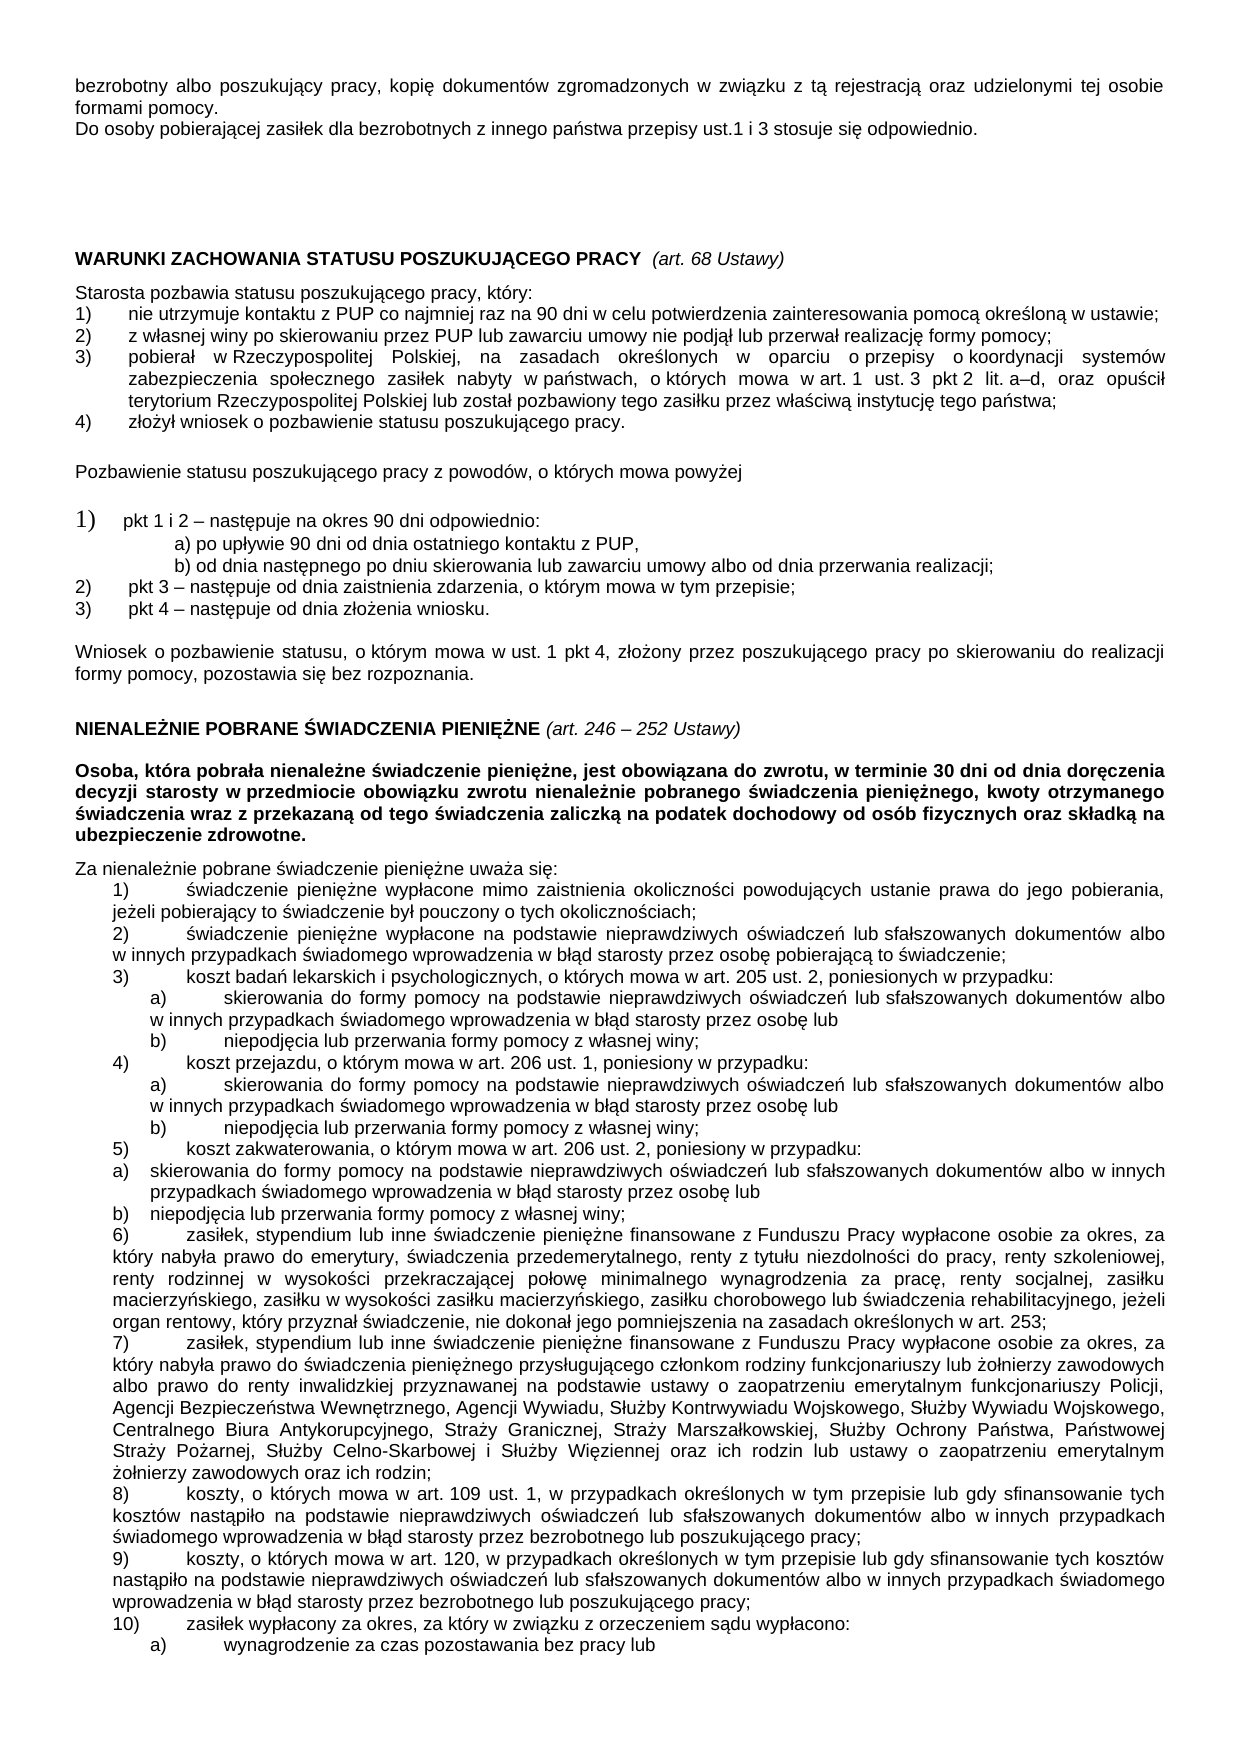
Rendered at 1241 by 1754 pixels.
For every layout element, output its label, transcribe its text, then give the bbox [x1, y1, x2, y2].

text Do osoby pobierającej zasiłek dla bezrobotnych z innego państwa przepisy ust.1 i 3 stosuje się odpowiednio. [75, 118, 1165, 140]
text WARUNKI ZACHOWANIA STATUSU POSZUKUJĄCEGO PRACY (art. 68 Ustawy) [75, 247, 1165, 269]
text 4) złożył wniosek o pozbawienie statusu poszukującego pracy. [75, 411, 1165, 432]
list świadczenie pieniężne wypłacone mimo zaistnienia okoliczności powodujących ustanie prawa do jego pobierania, jeżeli pobierający to świadczenie był pouczony o tych okolicznościach; [112, 879, 1165, 922]
text Starosta pozbawia statusu poszukującego pracy, który: [75, 282, 1165, 303]
list koszty, o których mowa w art. 120, w przypadkach określonych w tym przepisie lub gdy sfinansowanie tych kosztów nastąpiło na podstawie nieprawdziwych oświadczeń lub sfałszowanych dokumentów albo w innych przypadkach świadomego wprowadzenia w błąd starosty przez bezrobotnego lub poszukującego pracy; [112, 1548, 1165, 1612]
list skierowania do formy pomocy na podstawie nieprawdziwych oświadczeń lub sfałszowanych dokumentów albo w innych przypadkach świadomego wprowadzenia w błąd starosty przez osobę lub [150, 1073, 1165, 1116]
list świadczenie pieniężne wypłacone na podstawie nieprawdziwych oświadczeń lub sfałszowanych dokumentów albo w innych przypadkach świadomego wprowadzenia w błąd starosty przez osobę pobierającą to świadczenie; [112, 922, 1165, 966]
text 1) nie utrzymuje kontaktu z PUP co najmniej raz na 90 dni w celu potwierdzenia zainteresowania pomocą określoną w ustawie; [75, 303, 1165, 325]
text a) po upływie 90 dni od dnia ostatniego kontaktu z PUP, [174, 533, 1165, 555]
text Pozbawienie statusu poszukującego pracy z powodów, o których mowa powyżej [75, 461, 1165, 483]
list zasiłek wypłacony za okres, za który w związku z orzeczeniem sądu wypłacono: [112, 1612, 1165, 1634]
list koszt przejazdu, o którym mowa w art. 206 ust. 1, poniesiony w przypadku: [112, 1052, 1165, 1073]
text NIENALEŻNIE POBRANE ŚWIADCZENIA PIENIĘŻNE (art. 246 – 252 Ustawy) [75, 718, 1165, 740]
list skierowania do formy pomocy na podstawie nieprawdziwych oświadczeń lub sfałszowanych dokumentów albo w innych przypadkach świadomego wprowadzenia w błąd starosty przez osobę lub [150, 987, 1165, 1030]
text 2) pkt 3 – następuje od dnia zaistnienia zdarzenia, o którym mowa w tym przepisie; [75, 576, 1165, 598]
list wynagrodzenie za czas pozostawania bez pracy lub [150, 1634, 1165, 1656]
list koszt zakwaterowania, o którym mowa w art. 206 ust. 2, poniesiony w przypadku: [112, 1138, 1165, 1159]
list zasiłek, stypendium lub inne świadczenie pieniężne finansowane z Funduszu Pracy wypłacone osobie za okres, za który nabyła prawo do emerytury, świadczenia przedemerytalnego, renty z tytułu niezdolności do pracy, renty szkoleniowej, renty rodzinnej w wysokości przekraczającej połowę minimalnego wynagrodzenia za pracę, renty socjalnej, zasiłku macierzyńskiego, zasiłku w wysokości zasiłku macierzyńskiego, zasiłku chorobowego lub świadczenia rehabilitacyjnego, jeżeli organ rentowy, który przyznał świadczenie, nie dokonał jego pomniejszenia na zasadach określonych w art. 253; [112, 1224, 1165, 1332]
text Za nienależnie pobrane świadczenie pieniężne uważa się: [75, 858, 1165, 879]
list niepodjęcia lub przerwania formy pomocy z własnej winy; [150, 1030, 1165, 1052]
text 3) pkt 4 – następuje od dnia złożenia wniosku. [75, 598, 1165, 619]
list koszt badań lekarskich i psychologicznych, o których mowa w art. 205 ust. 2, poniesionych w przypadku: [112, 966, 1165, 987]
list pkt 1 i 2 – następuje na okres 90 dni odpowiednio: [75, 504, 1165, 533]
list niepodjęcia lub przerwania formy pomocy z własnej winy; [150, 1116, 1165, 1138]
text 3) pobierał w Rzeczypospolitej Polskiej, na zasadach określonych w oparciu o przepisy o koordynacji systemów zabezpieczenia społecznego zasiłek nabyty w państwach, o których mowa w art. 1 ust. 3 pkt 2 lit. a–d, oraz opuścił terytorium Rzeczypospolitej Polskiej lub został pozbawiony tego zasiłku przez właściwą instytucję tego państwa; [75, 346, 1165, 411]
list zasiłek, stypendium lub inne świadczenie pieniężne finansowane z Funduszu Pracy wypłacone osobie za okres, za który nabyła prawo do świadczenia pieniężnego przysługującego członkom rodziny funkcjonariuszy lub żołnierzy zawodowych albo prawo do renty inwalidzkiej przyznawanej na podstawie ustawy o zaopatrzeniu emerytalnym funkcjonariuszy Policji, Agencji Bezpieczeństwa Wewnętrznego, Agencji Wywiadu, Służby Kontrwywiadu Wojskowego, Służby Wywiadu Wojskowego, Centralnego Biura Antykorupcyjnego, Straży Granicznej, Straży Marszałkowskiej, Służby Ochrony Państwa, Państwowej Straży Pożarnej, Służby Celno-Skarbowej i Służby Więziennej oraz ich rodzin lub ustawy o zaopatrzeniu emerytalnym żołnierzy zawodowych oraz ich rodzin; [112, 1332, 1165, 1483]
list skierowania do formy pomocy na podstawie nieprawdziwych oświadczeń lub sfałszowanych dokumentów albo w innych przypadkach świadomego wprowadzenia w błąd starosty przez osobę lub [112, 1159, 1165, 1203]
text bezrobotny albo poszukujący pracy, kopię dokumentów zgromadzonych w związku z tą rejestracją oraz udzielonymi tej osobie formami pomocy. [75, 75, 1165, 118]
text b) od dnia następnego po dniu skierowania lub zawarciu umowy albo od dnia przerwania realizacji; [174, 555, 1165, 576]
list koszty, o których mowa w art. 109 ust. 1, w przypadkach określonych w tym przepisie lub gdy sfinansowanie tych kosztów nastąpiło na podstawie nieprawdziwych oświadczeń lub sfałszowanych dokumentów albo w innych przypadkach świadomego wprowadzenia w błąd starosty przez bezrobotnego lub poszukującego pracy; [112, 1483, 1165, 1548]
list niepodjęcia lub przerwania formy pomocy z własnej winy; [112, 1203, 1165, 1224]
text 2) z własnej winy po skierowaniu przez PUP lub zawarciu umowy nie podjął lub przerwał realizację formy pomocy; [75, 325, 1165, 346]
text Osoba, która pobrała nienależne świadczenie pieniężne, jest obowiązana do zwrotu, w terminie 30 dni od dnia doręczenia decyzji starosty w przedmiocie obowiązku zwrotu nienależnie pobranego świadczenia pieniężnego, kwoty otrzymanego świadczenia wraz z przekazaną od tego świadczenia zaliczką na podatek dochodowy od osób fizycznych oraz składką na ubezpieczenie zdrowotne. [75, 759, 1165, 846]
text Wniosek o pozbawienie statusu, o którym mowa w ust. 1 pkt 4, złożony przez poszukującego pracy po skierowaniu do realizacji formy pomocy, pozostawia się bez rozpoznania. [75, 641, 1165, 684]
